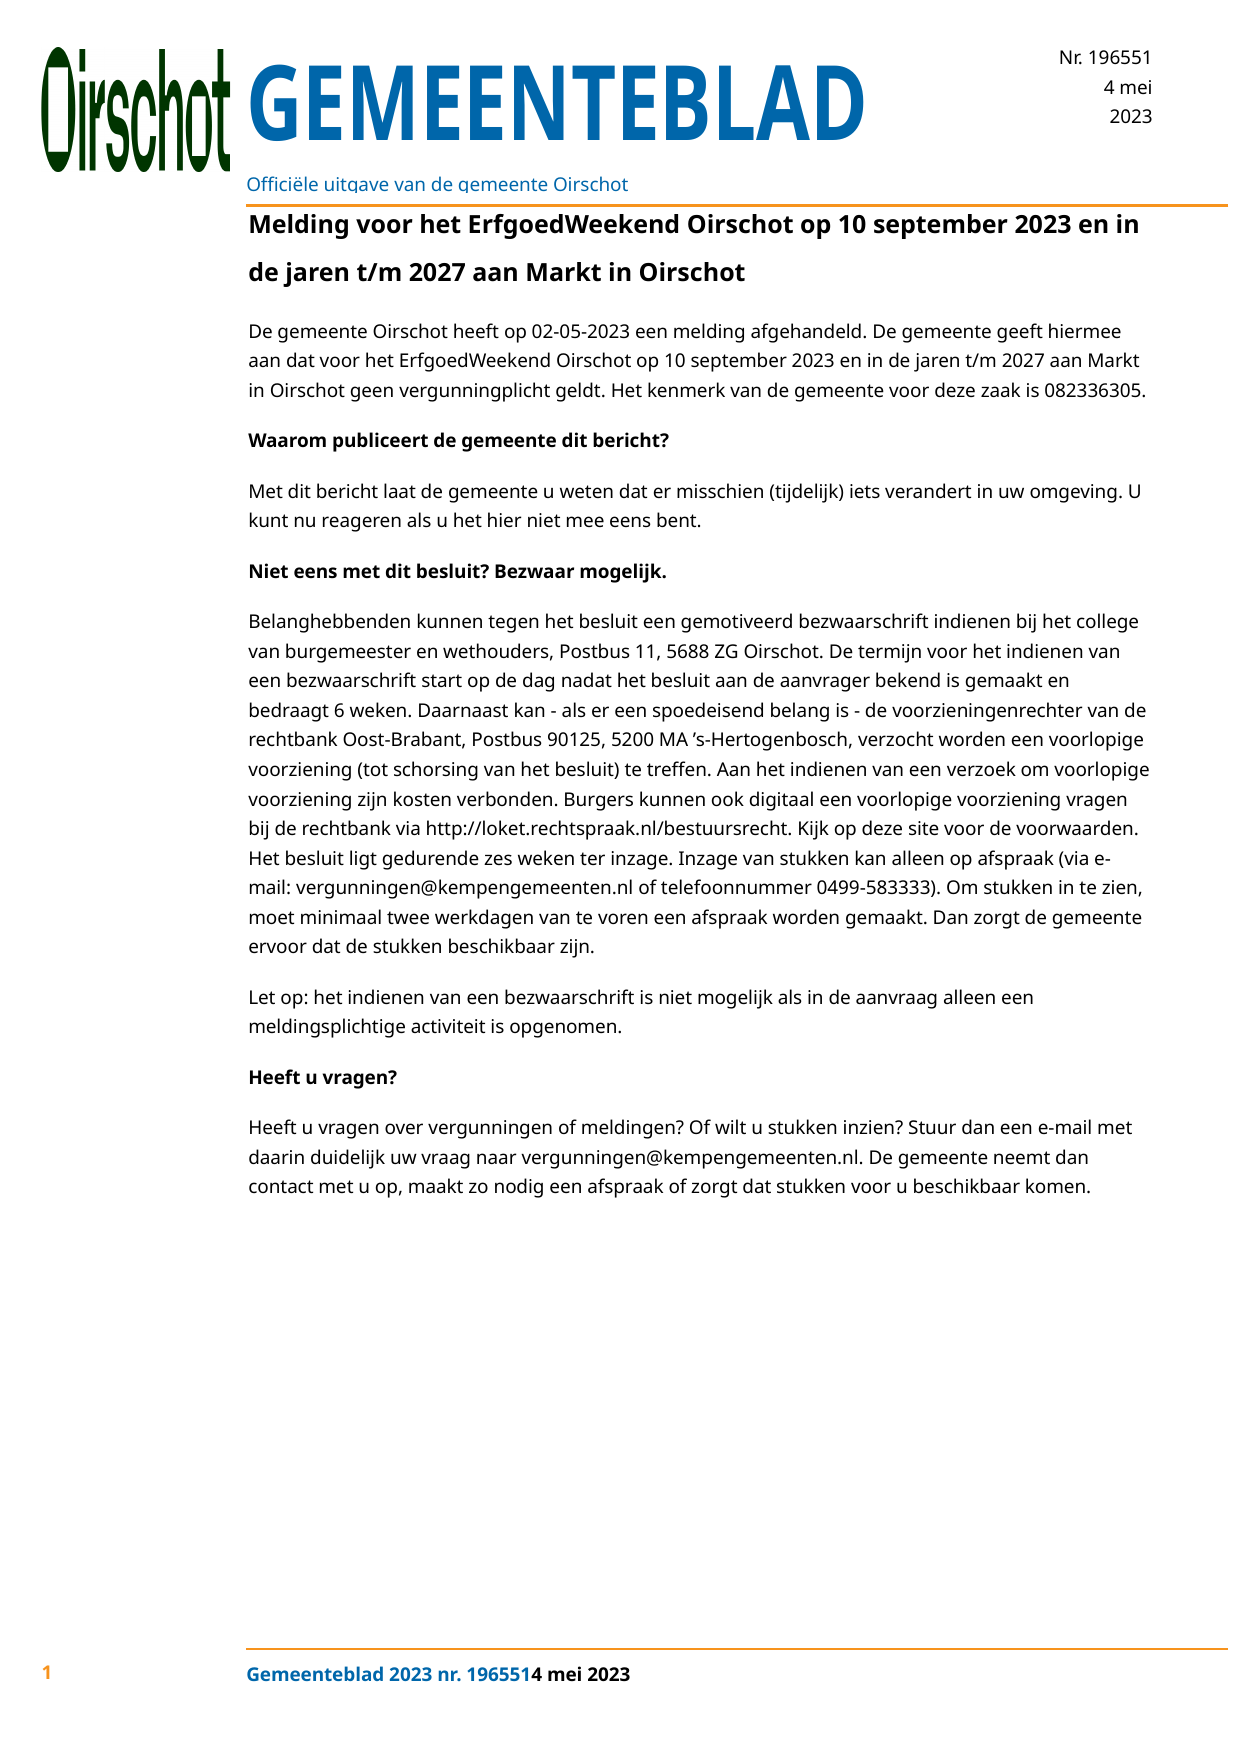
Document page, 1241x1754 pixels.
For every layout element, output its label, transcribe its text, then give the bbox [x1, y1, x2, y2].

text Heeft u vragen over vergunningen of meldingen? Of wilt u stukken inzien? Stuur dan een e-mail met daarin duidelijk uw vraag naar vergunningen@kempengemeenten.nl. De gemeente neemt dan contact met u op, maakt zo nodig een afspraak of zorgt dat stukken voor u beschikbaar komen. [248, 1114, 1152, 1199]
text Waarom publiceert de gemeente dit bericht? [248, 427, 1152, 453]
picture [41, 47, 231, 172]
text Belanghebbenden kunnen tegen het besluit een gemotiveerd bezwaarschrift indienen bij het college van burgemeester en wethouders, Postbus 11, 5688 ZG Oirschot. De termijn voor het indienen van een bezwaarschrift start op de dag nadat het besluit aan de aanvrager bekend is gemaakt en bedraagt 6 weken. Daarnaast kan - als er een spoedeisend belang is - de voorzieningenrechter van de rechtbank Oost-Brabant, Postbus 90125, 5200 MA ’s-Hertogenbosch, verzocht worden een voorlopige voorziening (tot schorsing van het besluit) te treffen. Aan het indienen van een verzoek om voorlopige voorziening zijn kosten verbonden. Burgers kunnen ook digitaal een voorlopige voorziening vragen bij de rechtbank via http://loket.rechtspraak.nl/bestuursrecht. Kijk op deze site voor de voorwaarden. Het besluit ligt gedurende zes weken ter inzage. Inzage van stukken kan alleen op afspraak (via e-mail: vergunningen@kempengemeenten.nl of telefoonnummer 0499-583333). Om stukken in te zien, moet minimaal twee werkdagen van te voren een afspraak worden gemaakt. Dan zorgt de gemeente ervoor dat de stukken beschikbaar zijn. [248, 608, 1152, 959]
text Melding voor het ErfgoedWeekend Oirschot op 10 september 2023 en in de jaren t/m 2027 aan Markt in Oirschot [248, 207, 1152, 288]
text Let op: het indienen van een bezwaarschrift is niet mogelijk als in de aanvraag alleen een meldingsplichtige activiteit is opgenomen. [248, 984, 1152, 1039]
text Met dit bericht laat de gemeente u weten dat er misschien (tijdelijk) iets verandert in uw omgeving. U kunt nu reageren als u het hier niet mee eens bent. [248, 478, 1152, 533]
text De gemeente Oirschot heeft op 02-05-2023 een melding afgehandeld. De gemeente geeft hiermee aan dat voor het ErfgoedWeekend Oirschot op 10 september 2023 en in de jaren t/m 2027 aan Markt in Oirschot geen vergunningplicht geldt. Het kenmerk van de gemeente voor deze zaak is 082336305. [248, 318, 1152, 403]
text Niet eens met dit besluit? Bezwaar mogelijk. [248, 558, 1152, 584]
text Heeft u vragen? [248, 1064, 1152, 1090]
